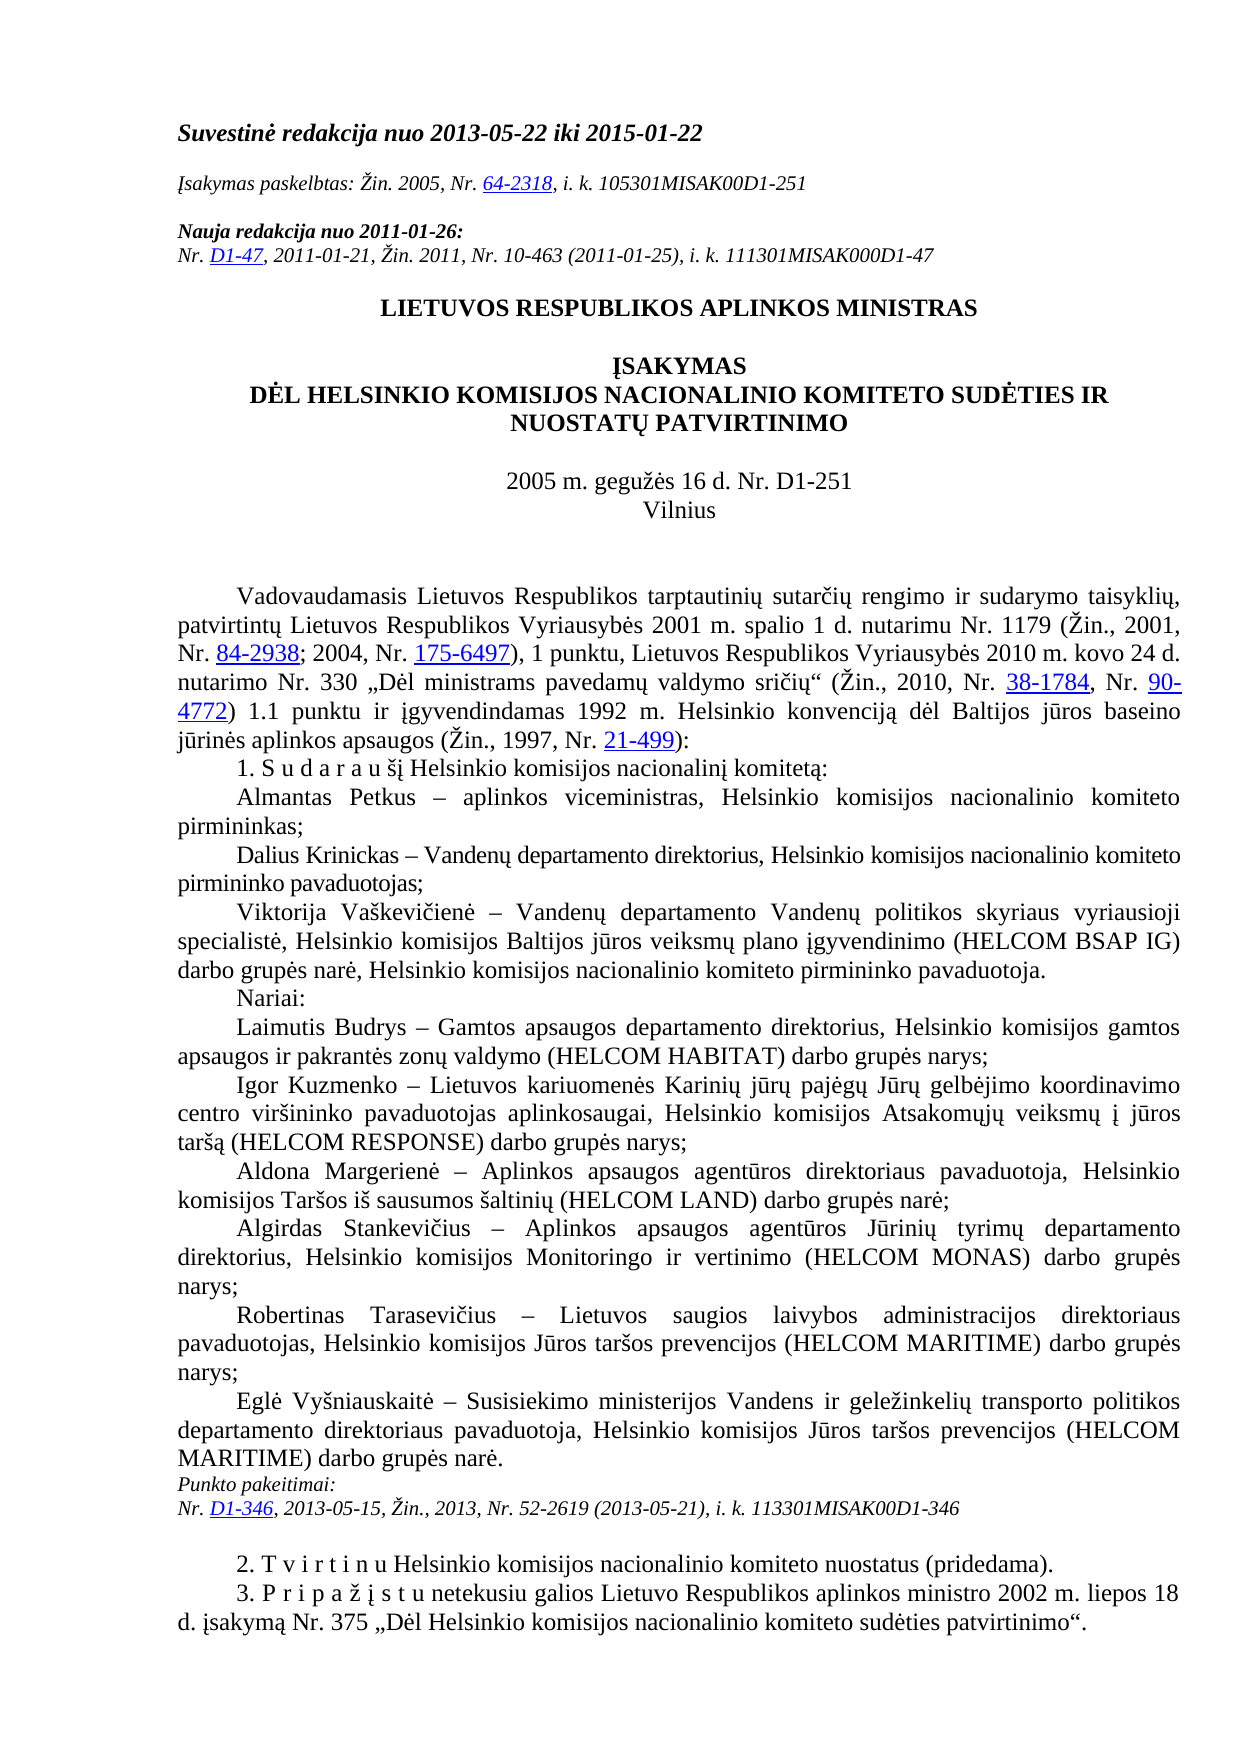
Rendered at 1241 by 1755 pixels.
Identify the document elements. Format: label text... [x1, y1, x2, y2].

text Almantas Petkus – aplinkos viceministras, Helsinkio komisijos nacionalinio komiteto pirmininkas; [177, 782, 1181, 840]
text Algirdas Stankevičius – Aplinkos apsaugos agentūros Jūrinių tyrimų departamento direktorius, Helsinkio komisijos Monitoringo ir vertinimo (HELCOM MONAS) darbo grupės narys; [177, 1213, 1181, 1300]
text Įsakymas paskelbtas: Žin. 2005, Nr. 64-2318, i. k. 105301MISAK00D1-251 [177, 171, 1181, 195]
text Eglė Vyšniauskaitė – Susisiekimo ministerijos Vandens ir geležinkelių transporto politikos departamento direktoriaus pavaduotoja, Helsinkio komisijos Jūros taršos prevencijos (HELCOM MARITIME) darbo grupės narė. [177, 1386, 1181, 1472]
text Robertinas Tarasevičius – Lietuvos saugios laivybos administracijos direktoriaus pavaduotojas, Helsinkio komisijos Jūros taršos prevencijos (HELCOM MARITIME) darbo grupės narys; [177, 1300, 1181, 1386]
text ĮSAKYMAS [177, 351, 1181, 380]
text Igor Kuzmenko – Lietuvos kariuomenės Karinių jūrų pajėgų Jūrų gelbėjimo koordinavimo centro viršininko pavaduotojas aplinkosaugai, Helsinkio komisijos Atsakomųjų veiksmų į jūros taršą (HELCOM RESPONSE) darbo grupės narys; [177, 1070, 1181, 1156]
text Aldona Margerienė – Aplinkos apsaugos agentūros direktoriaus pavaduotoja, Helsinkio komisijos Taršos iš sausumos šaltinių (HELCOM LAND) darbo grupės narė; [177, 1156, 1181, 1213]
text LIETUVOS RESPUBLIKOS APLINKOS MINISTRAS [177, 293, 1181, 322]
text 1. S u d a r a u šį Helsinkio komisijos nacionalinį komitetą: [177, 753, 1181, 782]
text 3. P r i p a ž į s t u netekusiu galios Lietuvo Respublikos aplinkos ministro 2002 m. liepos 18 d. įsakymą Nr. 375 „Dėl Helsinkio komisijos nacionalinio komiteto sudėties patvirtinimo“. [177, 1578, 1181, 1635]
text Dalius Krinickas – Vandenų departamento direktorius, Helsinkio komisijos nacionalinio komiteto pirmininko pavaduotojas; [177, 840, 1181, 897]
text Punkto pakeitimai: [177, 1472, 1181, 1496]
text 2005 m. gegužės 16 d. Nr. D1-251 [177, 466, 1181, 495]
text Viktorija Vaškevičienė – Vandenų departamento Vandenų politikos skyriaus vyriausioji specialistė, Helsinkio komisijos Baltijos jūros veiksmų plano įgyvendinimo (HELCOM BSAP IG) darbo grupės narė, Helsinkio komisijos nacionalinio komiteto pirmininko pavaduotoja. [177, 897, 1181, 983]
text 2. T v i r t i n u Helsinkio komisijos nacionalinio komiteto nuostatus (pridedama). [177, 1549, 1181, 1578]
text Vadovaudamasis Lietuvos Respublikos tarptautinių sutarčių rengimo ir sudarymo taisyklių, patvirtintų Lietuvos Respublikos Vyriausybės 2001 m. spalio 1 d. nutarimu Nr. 1179 (Žin., 2001, Nr. 84-2938; 2004, Nr. 175-6497), 1 punktu, Lietuvos Respublikos Vyriausybės 2010 m. kovo 24 d. nutarimo Nr. 330 „Dėl ministrams pavedamų valdymo sričių“ (Žin., 2010, Nr. 38-1784, Nr. 90-4772) 1.1 punktu ir įgyvendindamas 1992 m. Helsinkio konvenciją dėl Baltijos jūros baseino jūrinės aplinkos apsaugos (Žin., 1997, Nr. 21-499): [177, 581, 1181, 753]
text Vilnius [177, 495, 1181, 523]
text Laimutis Budrys – Gamtos apsaugos departamento direktorius, Helsinkio komisijos gamtos apsaugos ir pakrantės zonų valdymo (HELCOM HABITAT) darbo grupės narys; [177, 1012, 1181, 1070]
text Nariai: [177, 983, 1181, 1012]
text DĖL HELSINKIO KOMISIJOS NACIONALINIO KOMITETO SUDĖTIES IR NUOSTATŲ PATVIRTINIMO [177, 380, 1181, 437]
text Nr. D1-346, 2013-05-15, Žin., 2013, Nr. 52-2619 (2013-05-21), i. k. 113301MISAK00D1-346 [177, 1496, 1181, 1520]
text Nauja redakcija nuo 2011-01-26: [177, 219, 1181, 243]
text Nr. D1-47, 2011-01-21, Žin. 2011, Nr. 10-463 (2011-01-25), i. k. 111301MISAK000D1-47 [177, 243, 1181, 267]
text Suvestinė redakcija nuo 2013-05-22 iki 2015-01-22 [177, 118, 1181, 147]
